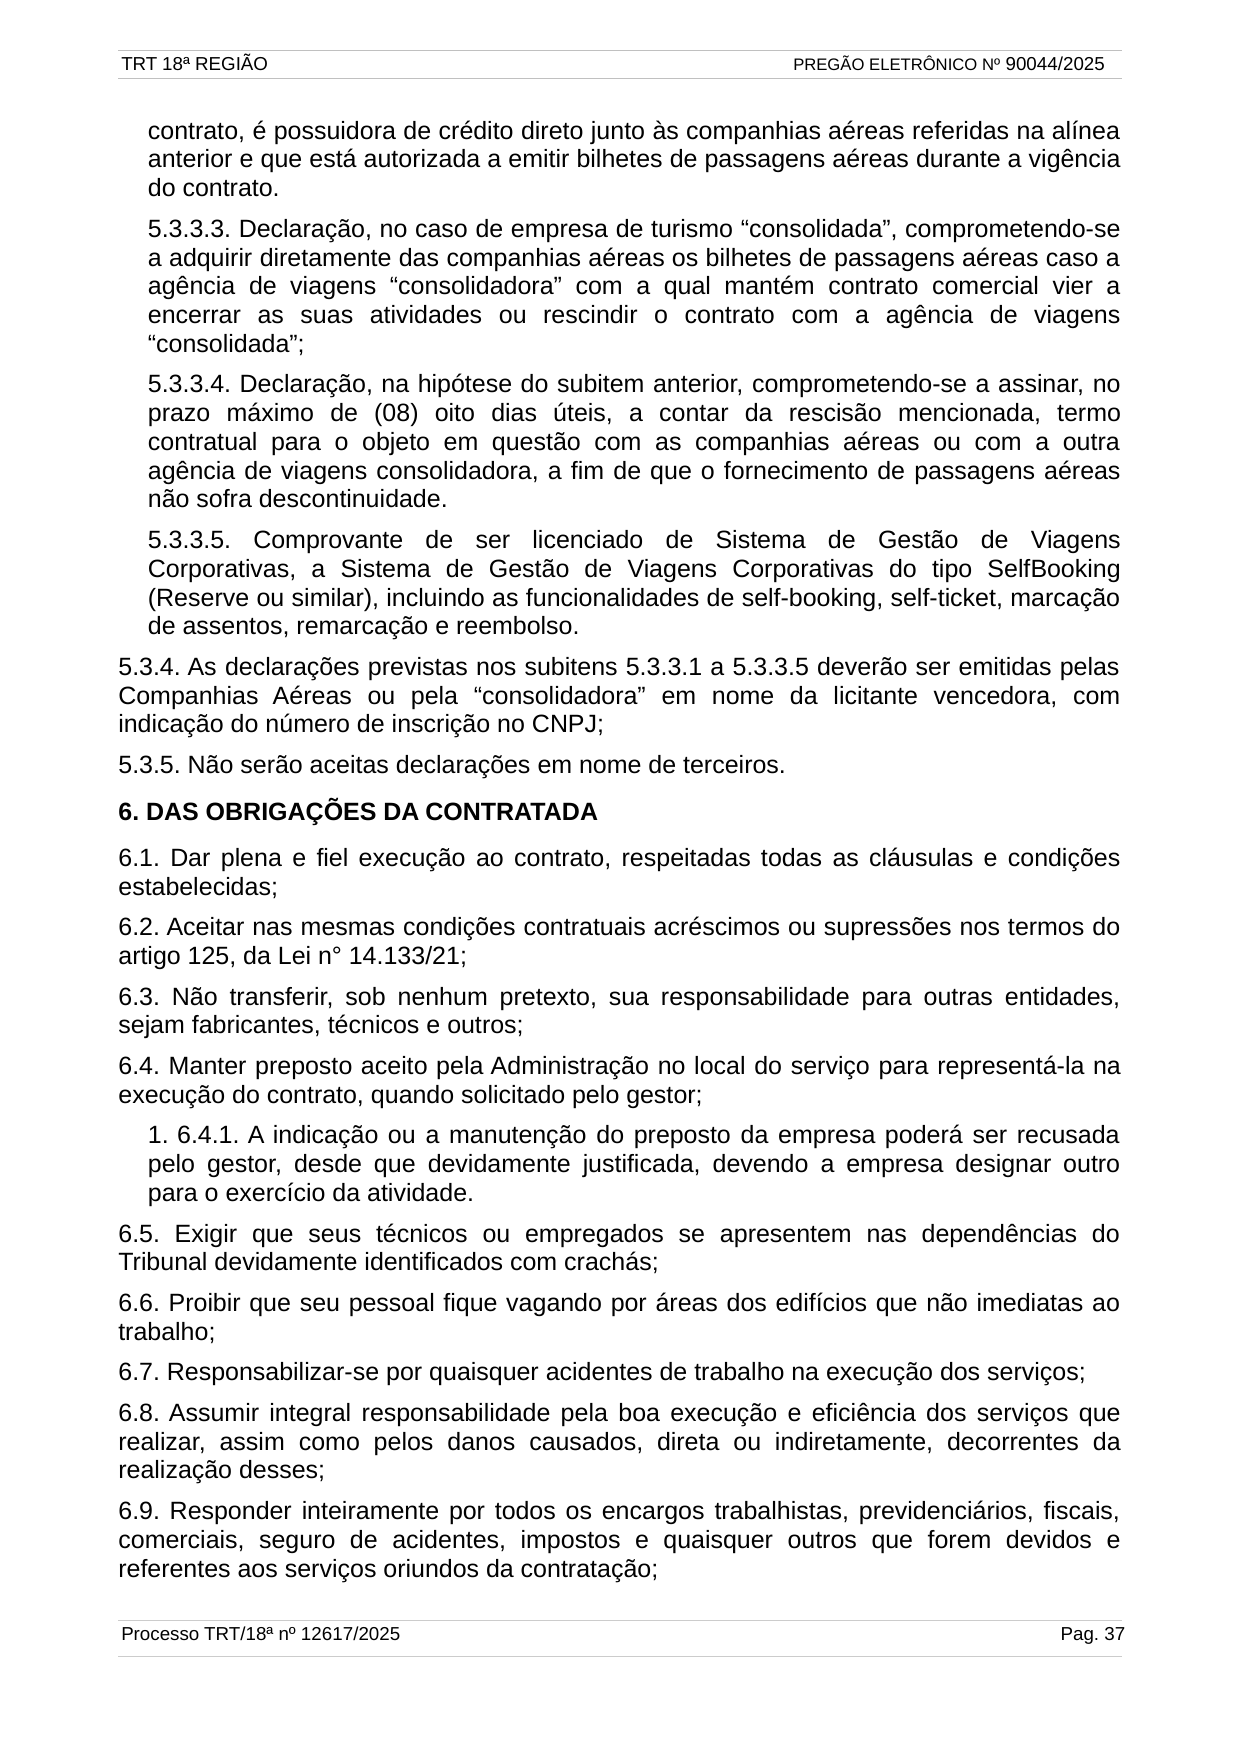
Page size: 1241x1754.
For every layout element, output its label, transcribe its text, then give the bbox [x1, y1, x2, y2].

text 5.3.5. Não serão aceitas declarações em nome de terceiros. [118, 750, 1122, 779]
text contrato, é possuidora de crédito direto junto às companhias aéreas referidas na alínea anterior e que está autorizada a emitir bilhetes de passagens aéreas durante a vigência do contrato. [148, 116, 1122, 202]
text 6.5. Exigir que seus técnicos ou empregados se apresentem nas dependências do Tribunal devidamente identificados com crachás; [118, 1218, 1122, 1276]
text 6.9. Responder inteiramente por todos os encargos trabalhistas, previdenciários, fiscais, comerciais, seguro de acidentes, impostos e quaisquer outros que forem devidos e referentes aos serviços oriundos da contratação; [118, 1496, 1122, 1582]
text 6.2. Aceitar nas mesmas condições contratuais acréscimos ou supressões nos termos do artigo 125, da Lei n° 14.133/21; [118, 912, 1122, 970]
text 6.3. Não transferir, sob nenhum pretexto, sua responsabilidade para outras entidades, sejam fabricantes, técnicos e outros; [118, 982, 1122, 1039]
text 6. DAS OBRIGAÇÕES DA CONTRATADA [118, 796, 1122, 825]
text 6.6. Proibir que seu pessoal fique vagando por áreas dos edifícios que não imediatas ao trabalho; [118, 1288, 1122, 1345]
text 5.3.3.4. Declaração, na hipótese do subitem anterior, comprometendo-se a assinar, no prazo máximo de (08) oito dias úteis, a contar da rescisão mencionada, termo contratual para o objeto em questão com as companhias aéreas ou com a outra agência de viagens consolidadora, a fim de que o fornecimento de passagens aéreas não sofra descontinuidade. [148, 369, 1122, 513]
text 6.4. Manter preposto aceito pela Administração no local do serviço para representá-la na execução do contrato, quando solicitado pelo gestor; [118, 1051, 1122, 1108]
text 5.3.3.3. Declaração, no caso de empresa de turismo “consolidada”, comprometendo-se a adquirir diretamente das companhias aéreas os bilhetes de passagens aéreas caso a agência de viagens “consolidadora” com a qual mantém contrato comercial vier a encerrar as suas atividades ou rescindir o contrato com a agência de viagens “consolidada”; [148, 214, 1122, 357]
text 6.8. Assumir integral responsabilidade pela boa execução e eficiência dos serviços que realizar, assim como pelos danos causados, direta ou indiretamente, decorrentes da realização desses; [118, 1398, 1122, 1484]
text 5.3.4. As declarações previstas nos subitens 5.3.3.1 a 5.3.3.5 deverão ser emitidas pelas Companhias Aéreas ou pela “consolidadora” em nome da licitante vencedora, com indicação do número de inscrição no CNPJ; [118, 652, 1122, 738]
text 5.3.3.5. Comprovante de ser licenciado de Sistema de Gestão de Viagens Corporativas, a Sistema de Gestão de Viagens Corporativas do tipo SelfBooking (Reserve ou similar), incluindo as funcionalidades de self-booking, self-ticket, marcação de assentos, remarcação e reembolso. [148, 525, 1122, 640]
list 6.4.1. A indicação ou a manutenção do preposto da empresa poderá ser recusada pelo gestor, desde que devidamente justificada, devendo a empresa designar outro para o exercício da atividade. [148, 1120, 1122, 1207]
text 6.1. Dar plena e fiel execução ao contrato, respeitadas todas as cláusulas e condições estabelecidas; [118, 843, 1122, 900]
text 6.7. Responsabilizar-se por quaisquer acidentes de trabalho na execução dos serviços; [118, 1357, 1122, 1386]
